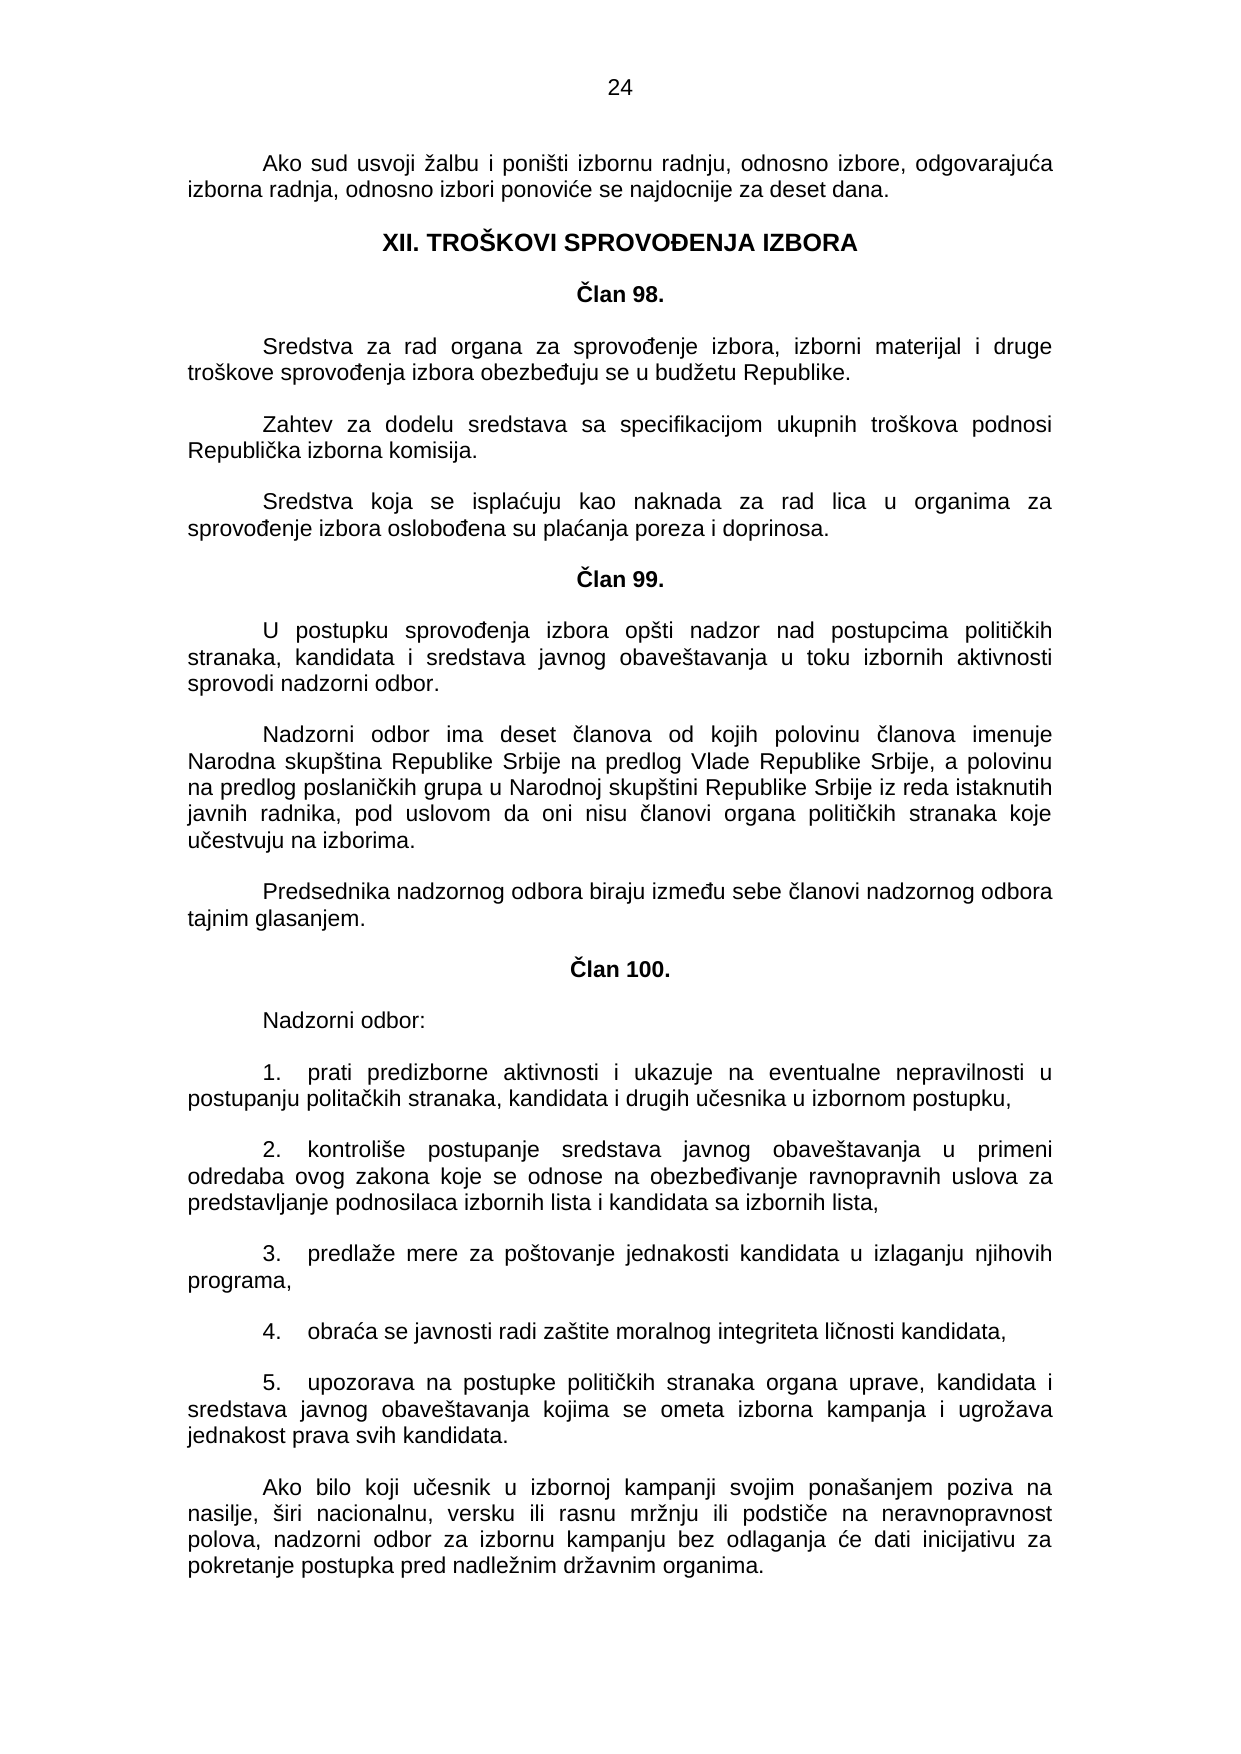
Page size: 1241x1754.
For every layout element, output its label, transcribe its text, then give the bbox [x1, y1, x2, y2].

text Nadzorni odbor: [187, 1007, 1053, 1033]
text 5. upozorava na postupke političkih stranaka organa uprave, kandidata i sredstava javnog obaveštavanja kojima se ometa izborna kampanja i ugrožava jednakost prava svih kandidata. [187, 1369, 1053, 1448]
text Sredstva koja se isplaćuju kao naknada za rad lica u organima za sprovođenje izbora oslobođena su plaćanja poreza i doprinosa. [187, 488, 1053, 541]
text U postupku sprovođenja izbora opšti nadzor nad postupcima političkih stranaka, kandidata i sredstava javnog obaveštavanja u toku izbornih aktivnosti sprovodi nadzorni odbor. [187, 617, 1053, 696]
text Ako sud usvoji žalbu i poništi izbornu radnju, odnosno izbore, odgovarajuća izborna radnja, odnosno izbori ponoviće se najdocnije za deset dana. [187, 150, 1053, 203]
text Ako bilo koji učesnik u izbornoj kampanji svojim ponašanjem poziva na nasilje, širi nacionalnu, versku ili rasnu mržnju ili podstiče na neravnopravnost polova, nadzorni odbor za izbornu kampanju bez odlaganja će dati inicijativu za pokretanje postupka pred nadležnim državnim organima. [187, 1473, 1053, 1579]
text Predsednika nadzornog odbora biraju između sebe članovi nadzornog odbora tajnim glasanjem. [187, 878, 1053, 931]
text Član 99. [187, 566, 1053, 592]
text Nadzorni odbor ima deset članova od kojih polovinu članova imenuje Narodna skupština Republike Srbije na predlog Vlade Republike Srbije, a polovinu na predlog poslaničkih grupa u Narodnoj skupštini Republike Srbije iz reda istaknutih javnih radnika, pod uslovom da oni nisu članovi organa političkih stranaka koje učestvuju na izborima. [187, 721, 1053, 853]
text 3. predlaže mere za poštovanje jednakosti kandidata u izlaganju njihovih programa, [187, 1240, 1053, 1293]
text Član 100. [187, 956, 1053, 982]
text Zahtev za dodelu sredstava sa specifikacijom ukupnih troškova podnosi Republička izborna komisija. [187, 411, 1053, 463]
text Sredstva za rad organa za sprovođenje izbora, izborni materijal i druge troškove sprovođenja izbora obezbeđuju se u budžetu Republike. [187, 333, 1053, 386]
text 1. prati predizborne aktivnosti i ukazuje na eventualne nepravilnosti u postupanju politačkih stranaka, kandidata i drugih učesnika u izbornom postupku, [187, 1058, 1053, 1111]
subtitle XII. TROŠKOVI SPROVOĐENjA IZBORA [202, 228, 1038, 256]
text 2. kontroliše postupanje sredstava javnog obaveštavanja u primeni odredaba ovog zakona koje se odnose na obezbeđivanje ravnopravnih uslova za predstavljanje podnosilaca izbornih lista i kandidata sa izbornih lista, [187, 1136, 1053, 1215]
text Član 98. [187, 281, 1053, 308]
text 4. obraća se javnosti radi zaštite moralnog integriteta ličnosti kandidata, [187, 1318, 1053, 1344]
